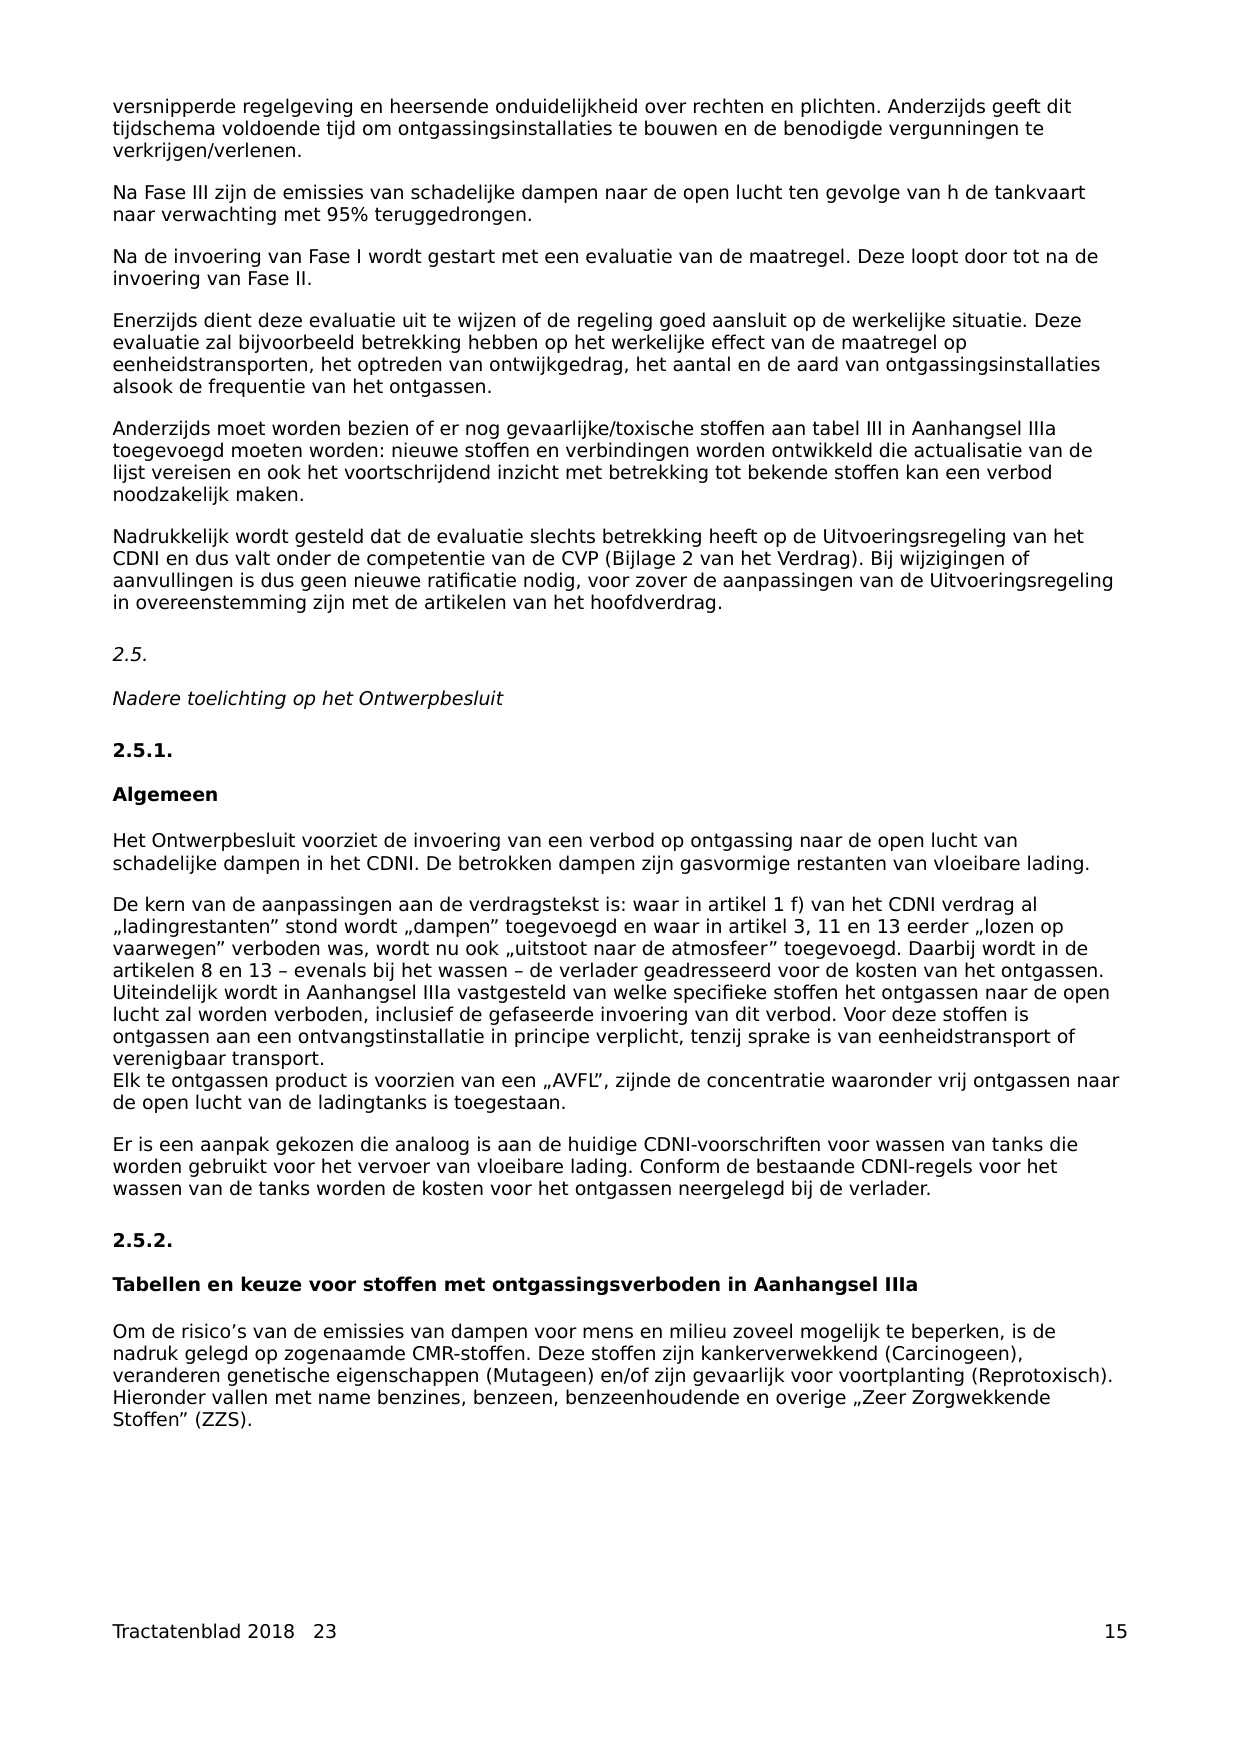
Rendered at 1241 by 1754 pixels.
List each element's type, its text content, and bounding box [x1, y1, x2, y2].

text Om de risico’s van de emissies van dampen voor mens en milieu zoveel mogelijk te beperken, is de nadruk gelegd op zogenaamde CMR-stoffen. Deze stoffen zijn kankerverwekkend (Carcinogeen), veranderen genetische eigenschappen (Mutageen) en/of zijn gevaarlijk voor voortplanting (Reprotoxisch). Hieronder vallen met name benzines, benzeen, benzeenhoudende en overige „Zeer Zorgwekkende Stoffen” (ZZS). [112, 1321, 1128, 1431]
text Anderzijds moet worden bezien of er nog gevaarlijke/toxische stoffen aan tabel III in Aanhangsel IIIa toegevoegd moeten worden: nieuwe stoffen en verbindingen worden ontwikkeld die actualisatie van de lijst vereisen en ook het voortschrijdend inzicht met betrekking tot bekende stoffen kan een verbod noodzakelijk maken. [112, 418, 1128, 506]
text Elk te ontgassen product is voorzien van een „AVFL”, zijnde de concentratie waaronder vrij ontgassen naar de open lucht van de ladingtanks is toegestaan. [112, 1070, 1128, 1114]
subtitle 2.5.2. Tabellen en keuze voor stoffen met ontgassingsverboden in Aanhangsel IIIa [112, 1230, 1128, 1296]
subtitle 2.5. Nadere toelichting op het Ontwerpbesluit [112, 643, 1128, 709]
text De kern van de aanpassingen aan de verdragstekst is: waar in artikel 1 f) van het CDNI verdrag al „ladingrestanten” stond wordt „dampen” toegevoegd en waar in artikel 3, 11 en 13 eerder „lozen op vaarwegen” verboden was, wordt nu ook „uitstoot naar de atmosfeer” toegevoegd. Daarbij wordt in de artikelen 8 en 13 – evenals bij het wassen – de verlader geadresseerd voor de kosten van het ontgassen. [112, 894, 1128, 982]
text Na Fase III zijn de emissies van schadelijke dampen naar de open lucht ten gevolge van h de tankvaart naar verwachting met 95% teruggedrongen. [112, 182, 1128, 226]
text Na de invoering van Fase I wordt gestart met een evaluatie van de maatregel. Deze loopt door tot na de invoering van Fase II. [112, 246, 1128, 290]
text Er is een aanpak gekozen die analoog is aan de huidige CDNI-voorschriften voor wassen van tanks die worden gebruikt voor het vervoer van vloeibare lading. Conform de bestaande CDNI-regels voor het wassen van de tanks worden de kosten voor het ontgassen neergelegd bij de verlader. [112, 1134, 1128, 1200]
subtitle 2.5.1. Algemeen [112, 739, 1128, 805]
text Het Ontwerpbesluit voorziet de invoering van een verbod op ontgassing naar de open lucht van schadelijke dampen in het CDNI. De betrokken dampen zijn gasvormige restanten van vloeibare lading. [112, 830, 1128, 874]
text Uiteindelijk wordt in Aanhangsel IIIa vastgesteld van welke specifieke stoffen het ontgassen naar de open lucht zal worden verboden, inclusief de gefaseerde invoering van dit verbod. Voor deze stoffen is ontgassen aan een ontvangstinstallatie in principe verplicht, tenzij sprake is van eenheidstransport of verenigbaar transport. [112, 982, 1128, 1070]
text Enerzijds dient deze evaluatie uit te wijzen of de regeling goed aansluit op de werkelijke situatie. Deze evaluatie zal bijvoorbeeld betrekking hebben op het werkelijke effect van de maatregel op eenheidstransporten, het optreden van ontwijkgedrag, het aantal en de aard van ontgassingsinstallaties alsook de frequentie van het ontgassen. [112, 310, 1128, 398]
text Nadrukkelijk wordt gesteld dat de evaluatie slechts betrekking heeft op de Uitvoeringsregeling van het CDNI en dus valt onder de competentie van de CVP (Bijlage 2 van het Verdrag). Bij wijzigingen of aanvullingen is dus geen nieuwe ratificatie nodig, voor zover de aanpassingen van de Uitvoeringsregeling in overeenstemming zijn met de artikelen van het hoofdverdrag. [112, 526, 1128, 613]
text versnipperde regelgeving en heersende onduidelijkheid over rechten en plichten. Anderzijds geeft dit tijdschema voldoende tijd om ontgassingsinstallaties te bouwen en de benodigde vergunningen te verkrijgen/verlenen. [112, 96, 1128, 162]
